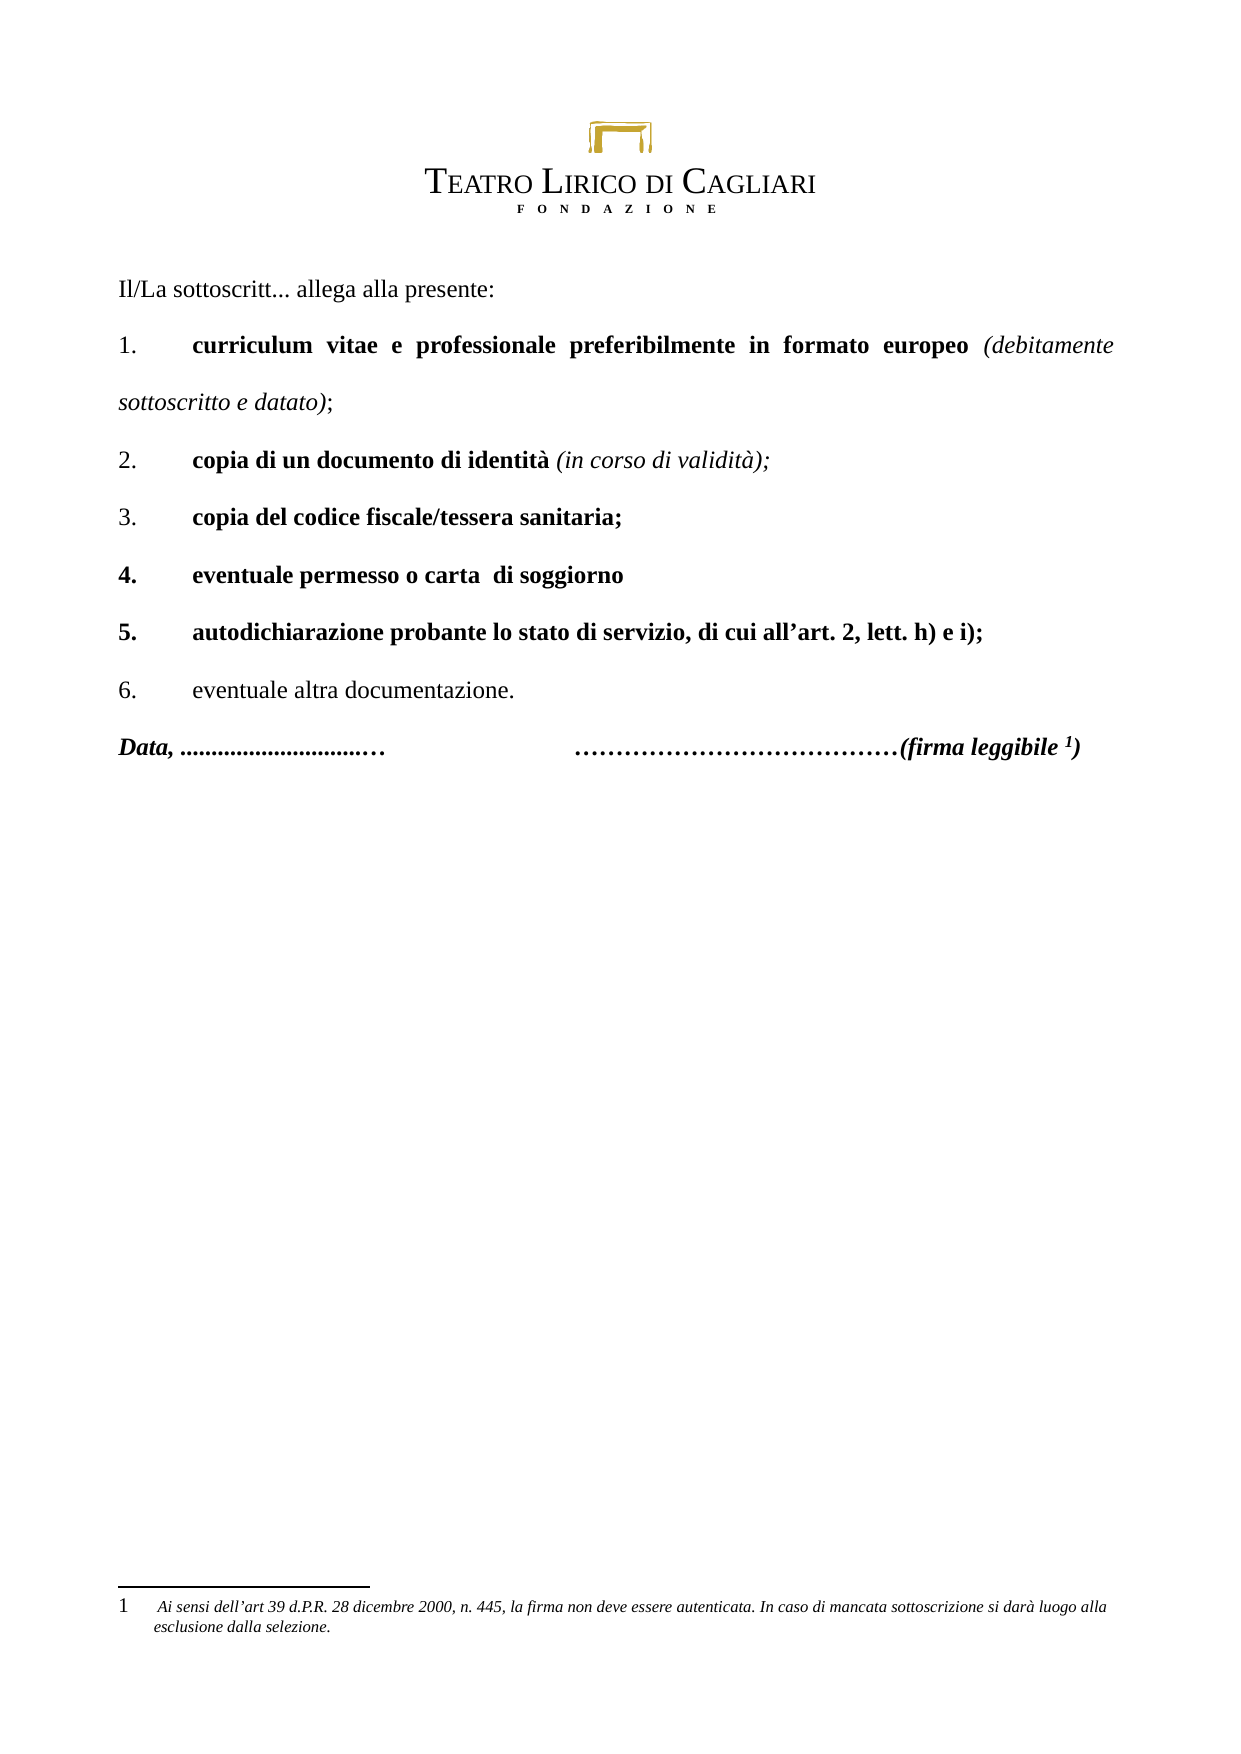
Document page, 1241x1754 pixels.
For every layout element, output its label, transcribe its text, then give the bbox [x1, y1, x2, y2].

list copia di un documento di identità (in corso di validità); [118, 445, 1116, 473]
list autodichiarazione probante lo stato di servizio, di cui all’art. 2, lett. h) e i); [118, 617, 1116, 646]
text Ai sensi dell’art 39 d.P.R. 28 dicembre 2000, n. 445, la firma non deve essere autenticata. In caso di mancata sottoscrizione si darà luogo alla esclusione dalla selezione. [118, 1593, 1122, 1636]
list eventuale altra documentazione. [118, 675, 1116, 703]
text Il/La sottoscritt... allega alla presente: [118, 274, 1116, 302]
list copia del codice fiscale/tessera sanitaria; [118, 502, 1116, 531]
list eventuale permesso o carta di soggiorno [118, 560, 1116, 588]
text Data, .............................… …………………………………(firma leggibile ) [118, 732, 1116, 761]
picture [582, 119, 658, 157]
list curriculum vitae e professionale preferibilmente in formato europeo (debitamente sottoscritto e datato); [118, 330, 1116, 416]
